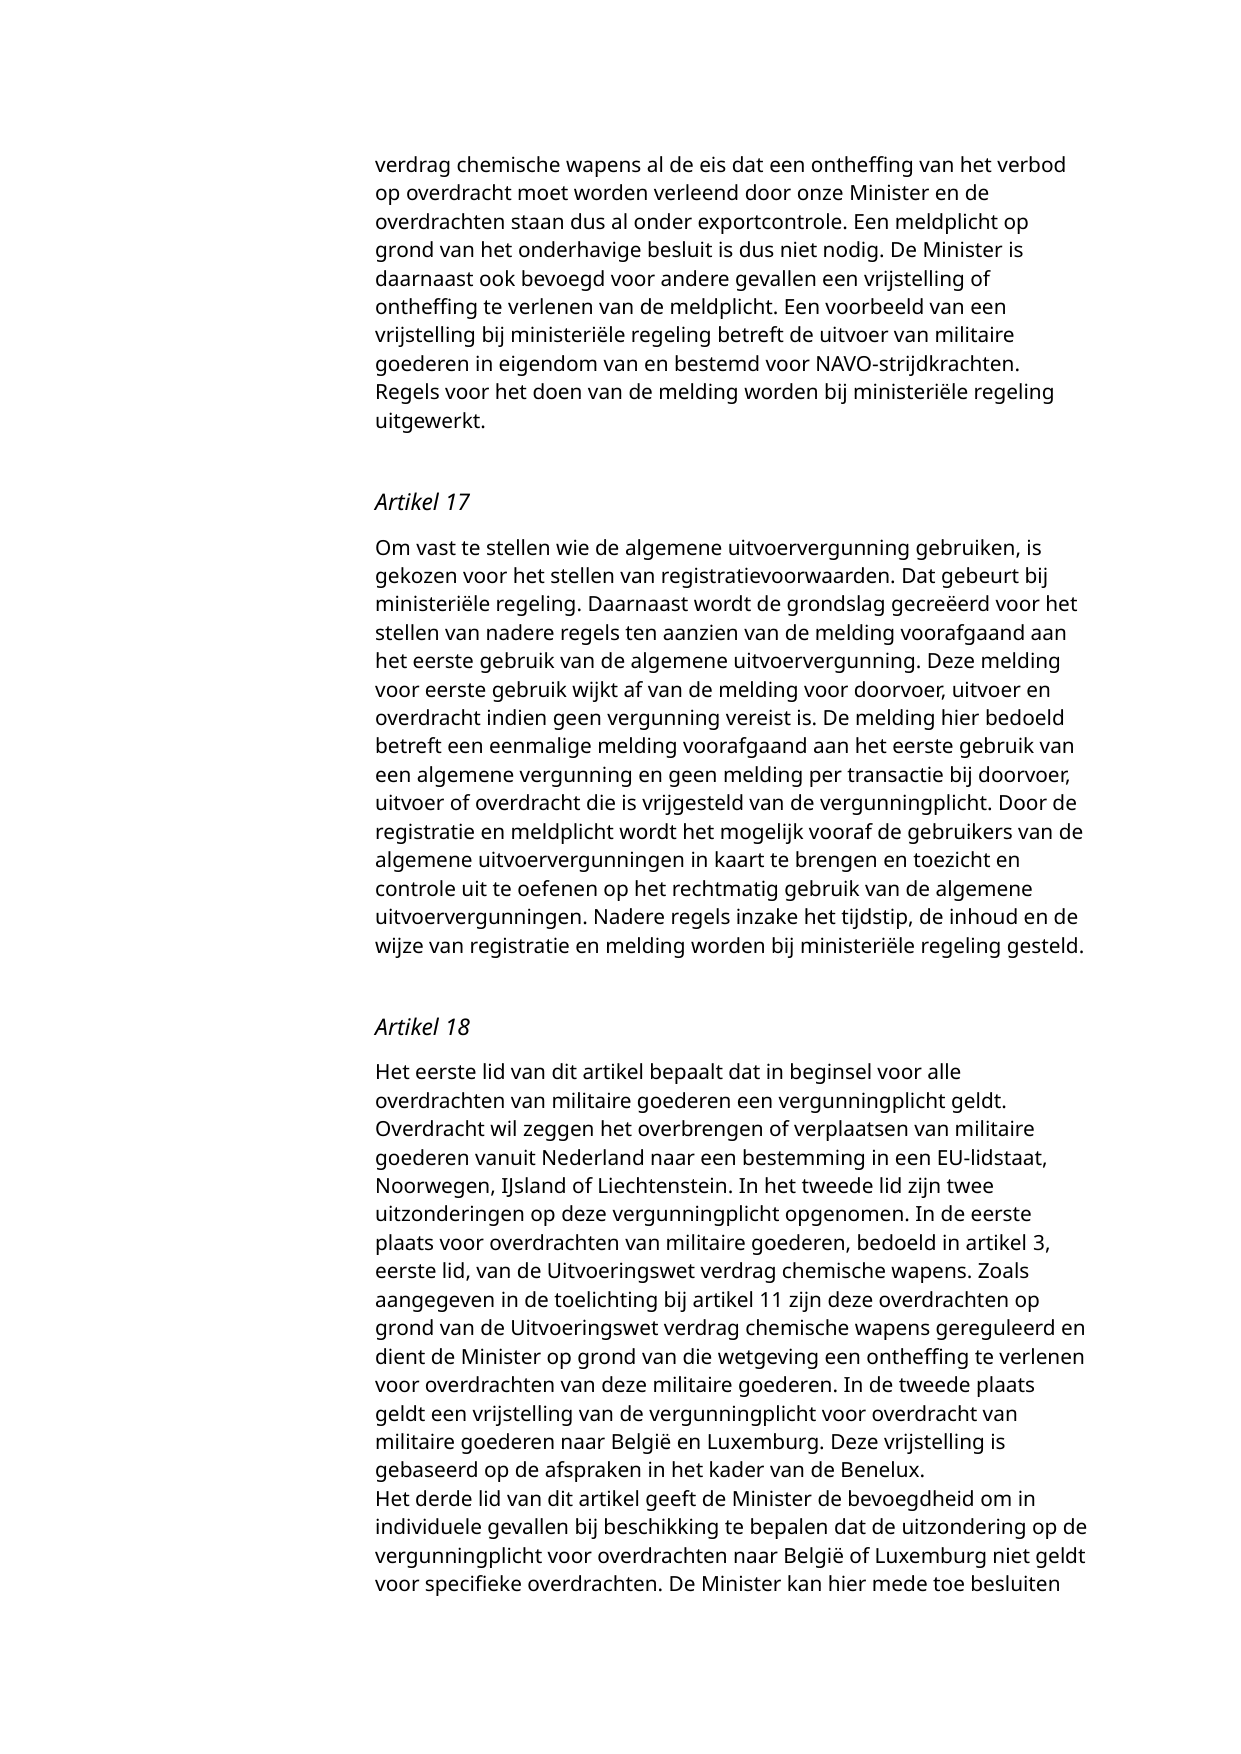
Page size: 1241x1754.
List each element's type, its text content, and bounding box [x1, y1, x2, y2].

text Om vast te stellen wie de algemene uitvoervergunning gebruiken, is gekozen voor het stellen van registratievoorwaarden. Dat gebeurt bij ministeriële regeling. Daarnaast wordt de grondslag gecreëerd voor het stellen van nadere regels ten aanzien van de melding voorafgaand aan het eerste gebruik van de algemene uitvoervergunning. Deze melding voor eerste gebruik wijkt af van de melding voor doorvoer, uitvoer en overdracht indien geen vergunning vereist is. De melding hier bedoeld betreft een eenmalige melding voorafgaand aan het eerste gebruik van een algemene vergunning en geen melding per transactie bij doorvoer, uitvoer of overdracht die is vrijgesteld van de vergunningplicht. Door de registratie en meldplicht wordt het mogelijk vooraf de gebruikers van de algemene uitvoervergunningen in kaart te brengen en toezicht en controle uit te oefenen op het rechtmatig gebruik van de algemene uitvoervergunningen. Nadere regels inzake het tijdstip, de inhoud en de wijze van registratie en melding worden bij ministeriële regeling gesteld. [375, 533, 1090, 959]
subtitle Artikel 17 [375, 486, 1090, 518]
text Het eerste lid van dit artikel bepaalt dat in beginsel voor alle overdrachten van militaire goederen een vergunningplicht geldt. Overdracht wil zeggen het overbrengen of verplaatsen van militaire goederen vanuit Nederland naar een bestemming in een EU-lidstaat, Noorwegen, IJsland of Liechtenstein. In het tweede lid zijn twee uitzonderingen op deze vergunningplicht opgenomen. In de eerste plaats voor overdrachten van militaire goederen, bedoeld in artikel 3, eerste lid, van de Uitvoeringswet verdrag chemische wapens. Zoals aangegeven in de toelichting bij artikel 11 zijn deze overdrachten op grond van de Uitvoeringswet verdrag chemische wapens gereguleerd en dient de Minister op grond van die wetgeving een ontheffing te verlenen voor overdrachten van deze militaire goederen. In de tweede plaats geldt een vrijstelling van de vergunningplicht voor overdracht van militaire goederen naar België en Luxemburg. Deze vrijstelling is gebaseerd op de afspraken in het kader van de Benelux. [375, 1057, 1090, 1484]
text Het derde lid van dit artikel geeft de Minister de bevoegdheid om in individuele gevallen bij beschikking te bepalen dat de uitzondering op de vergunningplicht voor overdrachten naar België of Luxemburg niet geldt voor specifieke overdrachten. De Minister kan hier mede toe besluiten [375, 1484, 1090, 1598]
subtitle Artikel 18 [375, 1011, 1090, 1042]
text verdrag chemische wapens al de eis dat een ontheffing van het verbod op overdracht moet worden verleend door onze Minister en de overdrachten staan dus al onder exportcontrole. Een meldplicht op grond van het onderhavige besluit is dus niet nodig. De Minister is daarnaast ook bevoegd voor andere gevallen een vrijstelling of ontheffing te verlenen van de meldplicht. Een voorbeeld van een vrijstelling bij ministeriële regeling betreft de uitvoer van militaire goederen in eigendom van en bestemd voor NAVO-strijdkrachten. Regels voor het doen van de melding worden bij ministeriële regeling uitgewerkt. [375, 150, 1090, 434]
